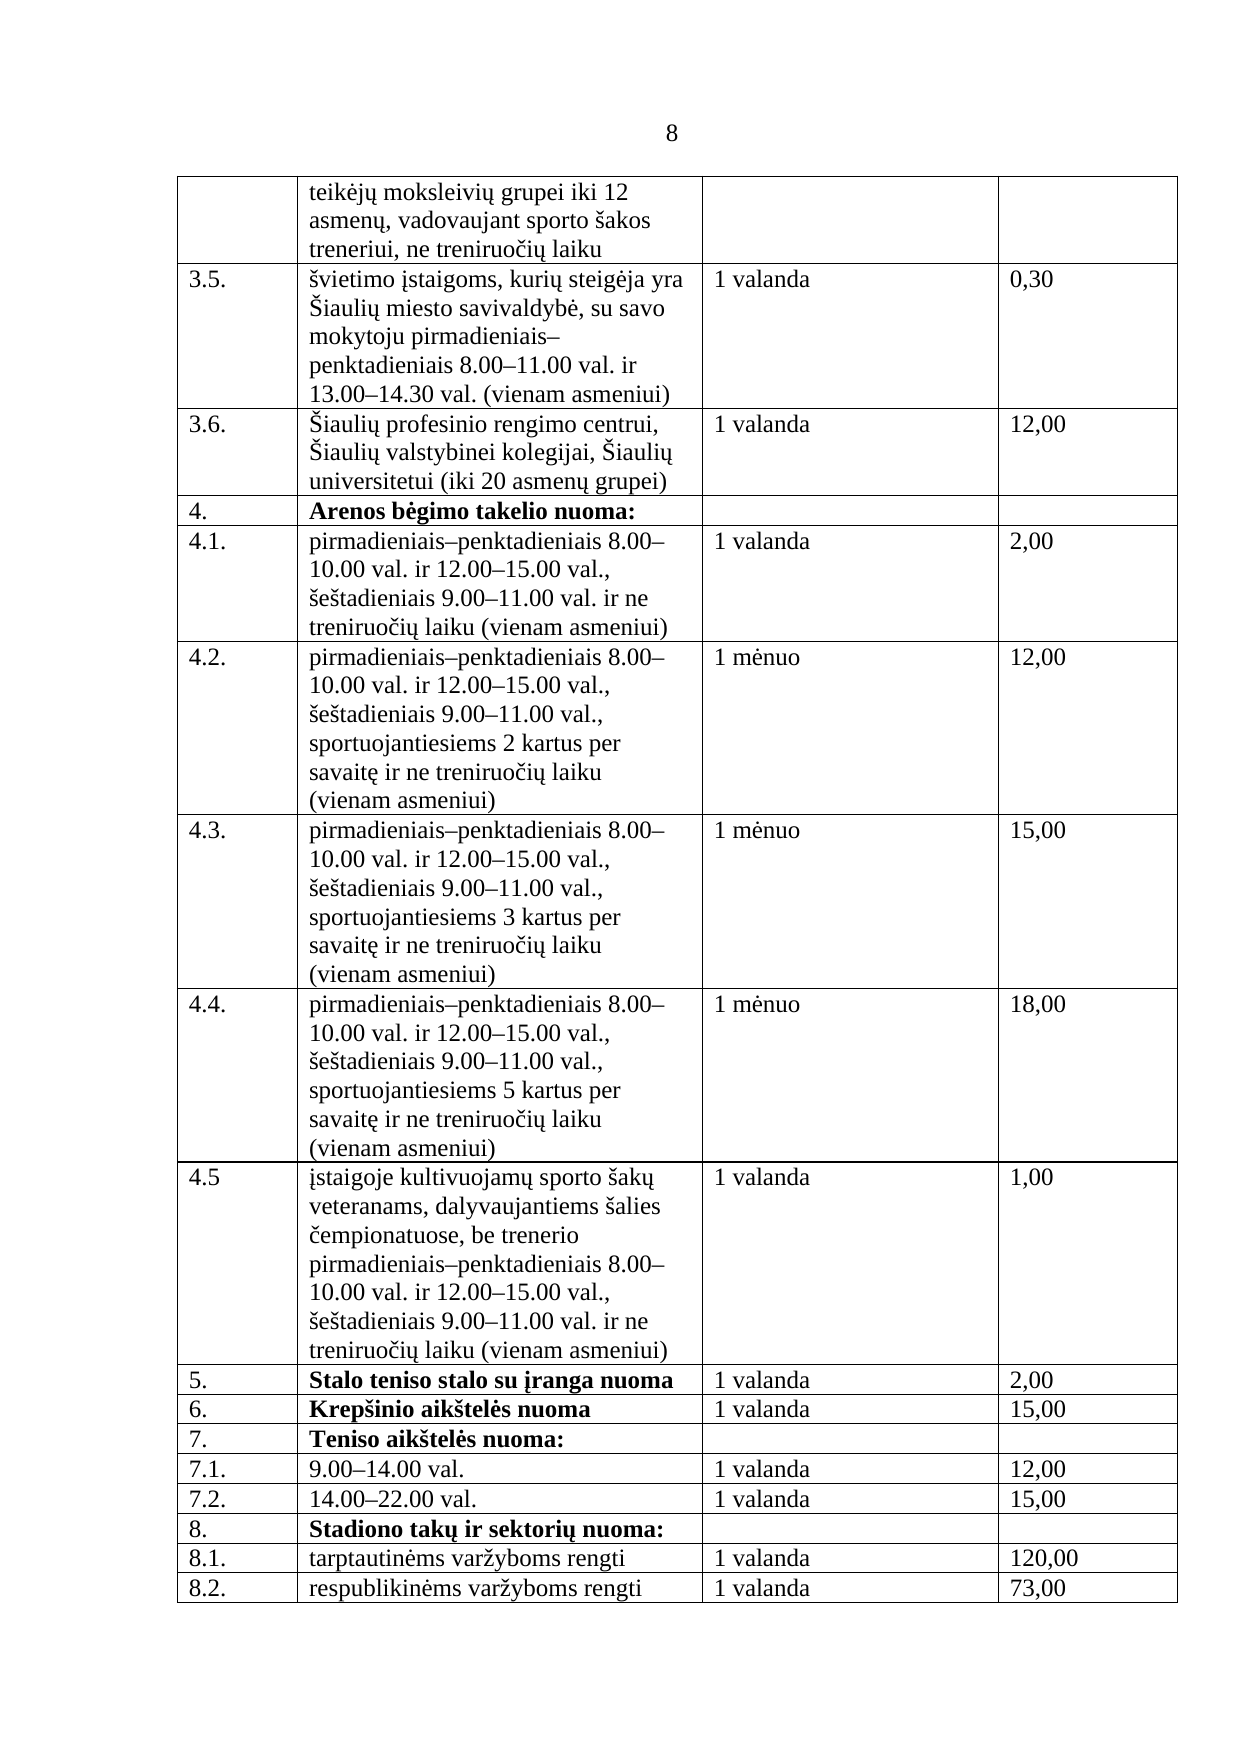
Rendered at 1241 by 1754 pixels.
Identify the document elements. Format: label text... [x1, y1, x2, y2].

table_cell tarptautinėms varžyboms rengti [298, 1544, 702, 1572]
table_cell 1 valanda [703, 1163, 998, 1364]
table_cell 3.6. [178, 409, 297, 495]
table_cell 1 valanda [703, 526, 998, 641]
table_cell 7. [178, 1424, 297, 1453]
table_cell 4.1. [178, 526, 297, 641]
table_cell 4.2. [178, 642, 297, 814]
table_cell 12,00 [999, 409, 1177, 495]
table_cell 6. [178, 1395, 297, 1423]
table_cell [703, 177, 998, 263]
table_cell [703, 496, 998, 525]
table_cell Teniso aikštelės nuoma: [298, 1424, 702, 1453]
table_cell [999, 177, 1177, 263]
table_cell pirmadieniais–penktadieniais 8.00–10.00 val. ir 12.00–15.00 val., šeštadieniais 9.00–11.00 val., sportuojantiesiems 3 kartus per savaitę ir ne treniruočių laiku (vienam asmeniui) [298, 815, 702, 988]
table_cell 1 valanda [703, 1365, 998, 1393]
table_cell 8.2. [178, 1573, 297, 1602]
table_cell 7.2. [178, 1484, 297, 1513]
table_cell įstaigoje kultivuojamų sporto šakų veteranams, dalyvaujantiems šalies čempionatuose, be trenerio pirmadieniais–penktadieniais 8.00–10.00 val. ir 12.00–15.00 val., šeštadieniais 9.00–11.00 val. ir ne treniruočių laiku (vienam asmeniui) [298, 1163, 702, 1364]
table_cell 8. [178, 1514, 297, 1542]
table_cell švietimo įstaigoms, kurių steigėja yra Šiaulių miesto savivaldybė, su savo mokytoju pirmadieniais–penktadieniais 8.00–11.00 val. ir 13.00–14.30 val. (vienam asmeniui) [298, 264, 702, 408]
table_cell 4.4. [178, 989, 297, 1161]
table_cell 1 valanda [703, 1544, 998, 1572]
table_cell 15,00 [999, 1484, 1177, 1513]
table_cell 1 mėnuo [703, 989, 998, 1161]
table_cell [703, 1514, 998, 1542]
table_cell 7.1. [178, 1454, 297, 1483]
table_cell 1,00 [999, 1163, 1177, 1364]
table_cell 14.00–22.00 val. [298, 1484, 702, 1513]
table_cell pirmadieniais–penktadieniais 8.00–10.00 val. ir 12.00–15.00 val., šeštadieniais 9.00–11.00 val., sportuojantiesiems 5 kartus per savaitę ir ne treniruočių laiku (vienam asmeniui) [298, 989, 702, 1161]
table_cell 1 mėnuo [703, 815, 998, 988]
table_cell Arenos bėgimo takelio nuoma: [298, 496, 702, 525]
table_cell Stadiono takų ir sektorių nuoma: [298, 1514, 702, 1542]
table_cell 15,00 [999, 815, 1177, 988]
table_cell teikėjų moksleivių grupei iki 12 asmenų, vadovaujant sporto šakos treneriui, ne treniruočių laiku [298, 177, 702, 263]
table_cell 120,00 [999, 1544, 1177, 1572]
table_cell 4.3. [178, 815, 297, 988]
table_cell [703, 1424, 998, 1453]
table_cell 2,00 [999, 526, 1177, 641]
table_cell Stalo teniso stalo su įranga nuoma [298, 1365, 702, 1393]
table_cell 8.1. [178, 1544, 297, 1572]
table_cell pirmadieniais–penktadieniais 8.00–10.00 val. ir 12.00–15.00 val., šeštadieniais 9.00–11.00 val. ir ne treniruočių laiku (vienam asmeniui) [298, 526, 702, 641]
table_cell respublikinėms varžyboms rengti [298, 1573, 702, 1602]
table_cell 3.5. [178, 264, 297, 408]
table_cell [999, 1514, 1177, 1542]
table_cell 2,00 [999, 1365, 1177, 1393]
table_cell 4.5 [178, 1163, 297, 1364]
table_cell 18,00 [999, 989, 1177, 1161]
table_cell Krepšinio aikštelės nuoma [298, 1395, 702, 1423]
table_cell 1 mėnuo [703, 642, 998, 814]
table_cell pirmadieniais–penktadieniais 8.00–10.00 val. ir 12.00–15.00 val., šeštadieniais 9.00–11.00 val., sportuojantiesiems 2 kartus per savaitę ir ne treniruočių laiku (vienam asmeniui) [298, 642, 702, 814]
table_cell 4. [178, 496, 297, 525]
table_cell [178, 177, 297, 263]
table_cell [999, 1424, 1177, 1453]
table_cell 5. [178, 1365, 297, 1393]
table_cell [999, 496, 1177, 525]
table_cell 1 valanda [703, 1454, 998, 1483]
table_cell 1 valanda [703, 409, 998, 495]
table_cell Šiaulių profesinio rengimo centrui, Šiaulių valstybinei kolegijai, Šiaulių universitetui (iki 20 asmenų grupei) [298, 409, 702, 495]
table_cell 1 valanda [703, 1573, 998, 1602]
table_cell 0,30 [999, 264, 1177, 408]
table_cell 9.00–14.00 val. [298, 1454, 702, 1483]
table_cell 1 valanda [703, 1395, 998, 1423]
table_cell 1 valanda [703, 264, 998, 408]
table_cell 12,00 [999, 1454, 1177, 1483]
table_cell 15,00 [999, 1395, 1177, 1423]
table_cell 73,00 [999, 1573, 1177, 1602]
table_cell 1 valanda [703, 1484, 998, 1513]
table_cell 12,00 [999, 642, 1177, 814]
